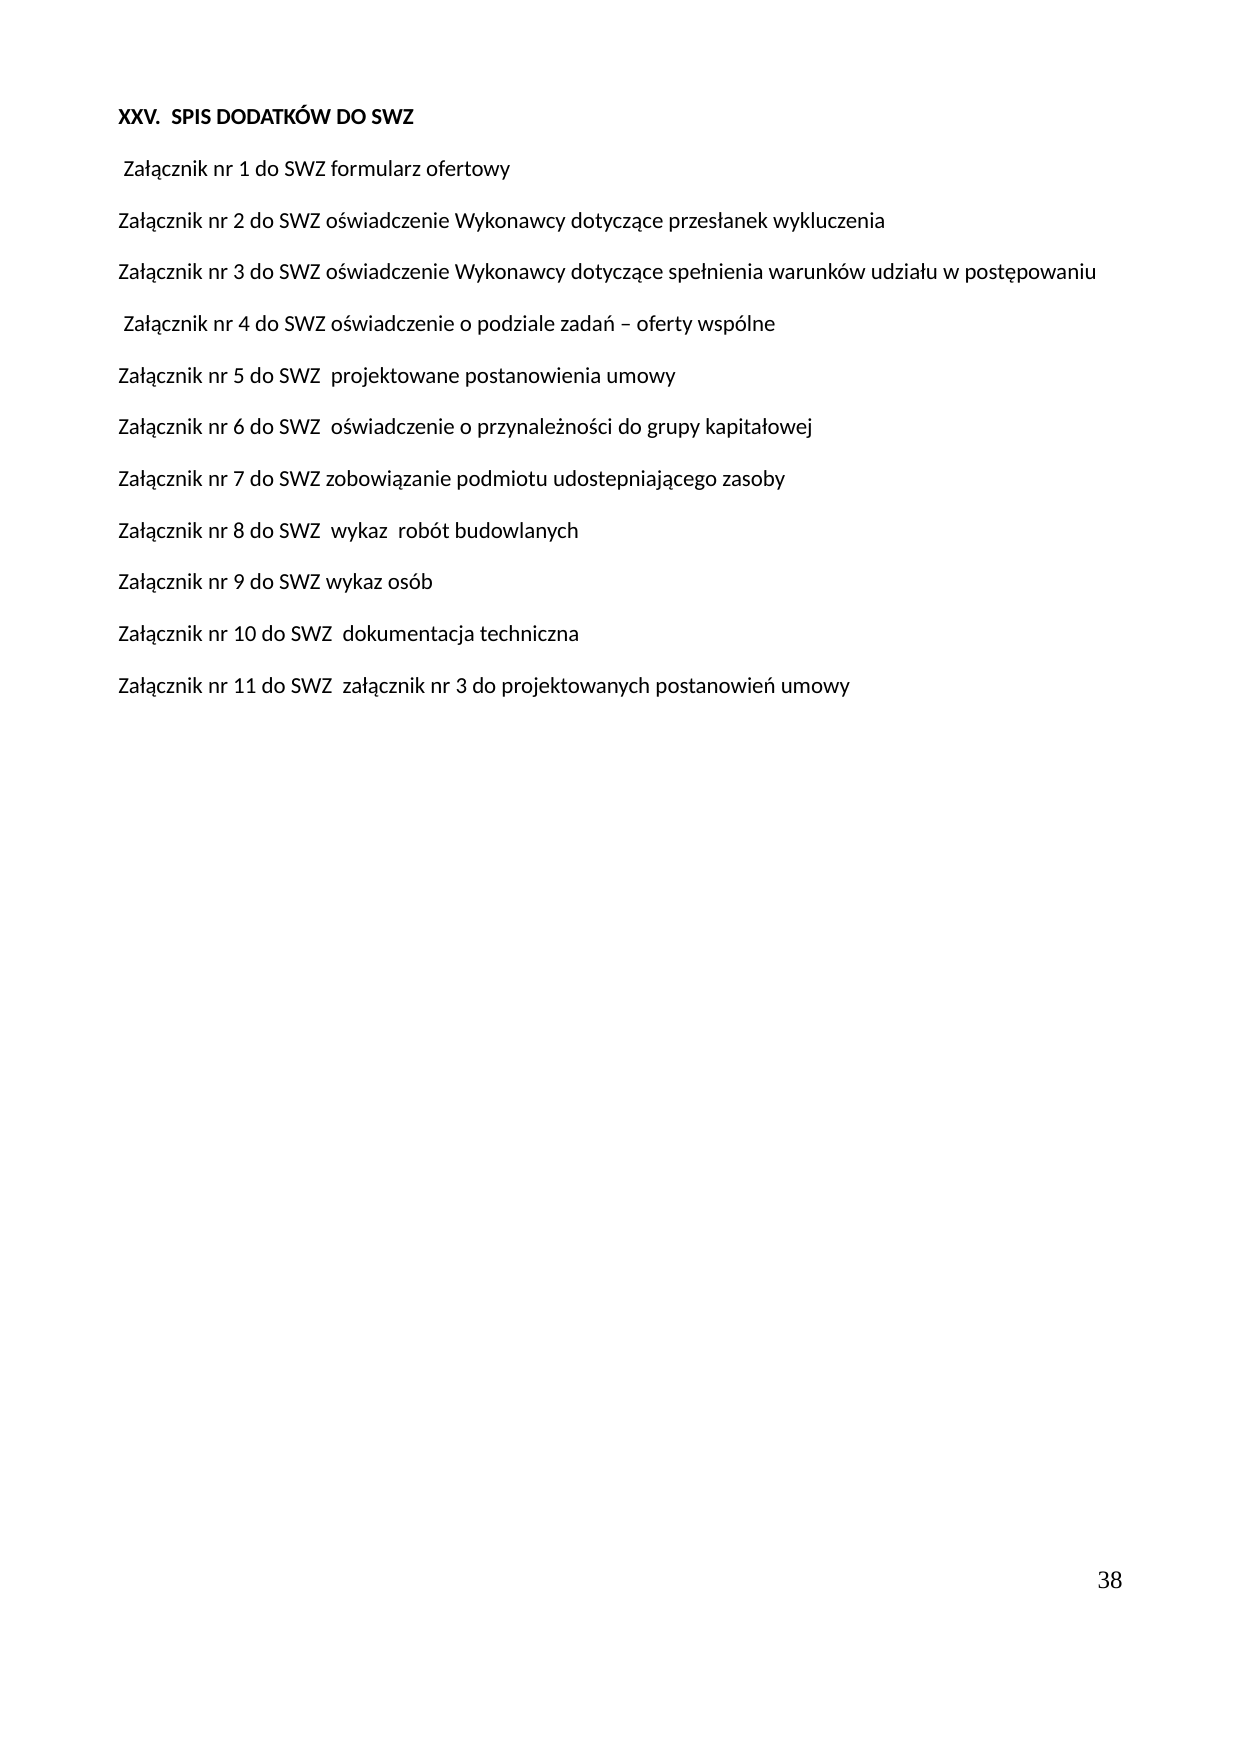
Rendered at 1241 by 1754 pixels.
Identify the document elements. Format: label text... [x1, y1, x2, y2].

text Załącznik nr 7 do SWZ zobowiązanie podmiotu udostepniającego zasoby [118, 464, 1122, 492]
text XXV. SPIS DODATKÓW DO SWZ [118, 102, 1122, 131]
text Załącznik nr 10 do SWZ dokumentacja techniczna [118, 619, 1122, 647]
text Załącznik nr 3 do SWZ oświadczenie Wykonawcy dotyczące spełnienia warunków udziału w postępowaniu [118, 257, 1122, 286]
text Załącznik nr 5 do SWZ projektowane postanowienia umowy [118, 361, 1122, 389]
text Załącznik nr 8 do SWZ wykaz robót budowlanych [118, 516, 1122, 544]
text Załącznik nr 2 do SWZ oświadczenie Wykonawcy dotyczące przesłanek wykluczenia [118, 206, 1122, 234]
text Załącznik nr 4 do SWZ oświadczenie o podziale zadań – oferty wspólne [118, 309, 1122, 337]
text Załącznik nr 11 do SWZ załącznik nr 3 do projektowanych postanowień umowy [118, 671, 1122, 699]
text Załącznik nr 6 do SWZ oświadczenie o przynależności do grupy kapitałowej [118, 412, 1122, 441]
text Załącznik nr 9 do SWZ wykaz osób [118, 567, 1122, 596]
text Załącznik nr 1 do SWZ formularz ofertowy [118, 154, 1122, 182]
